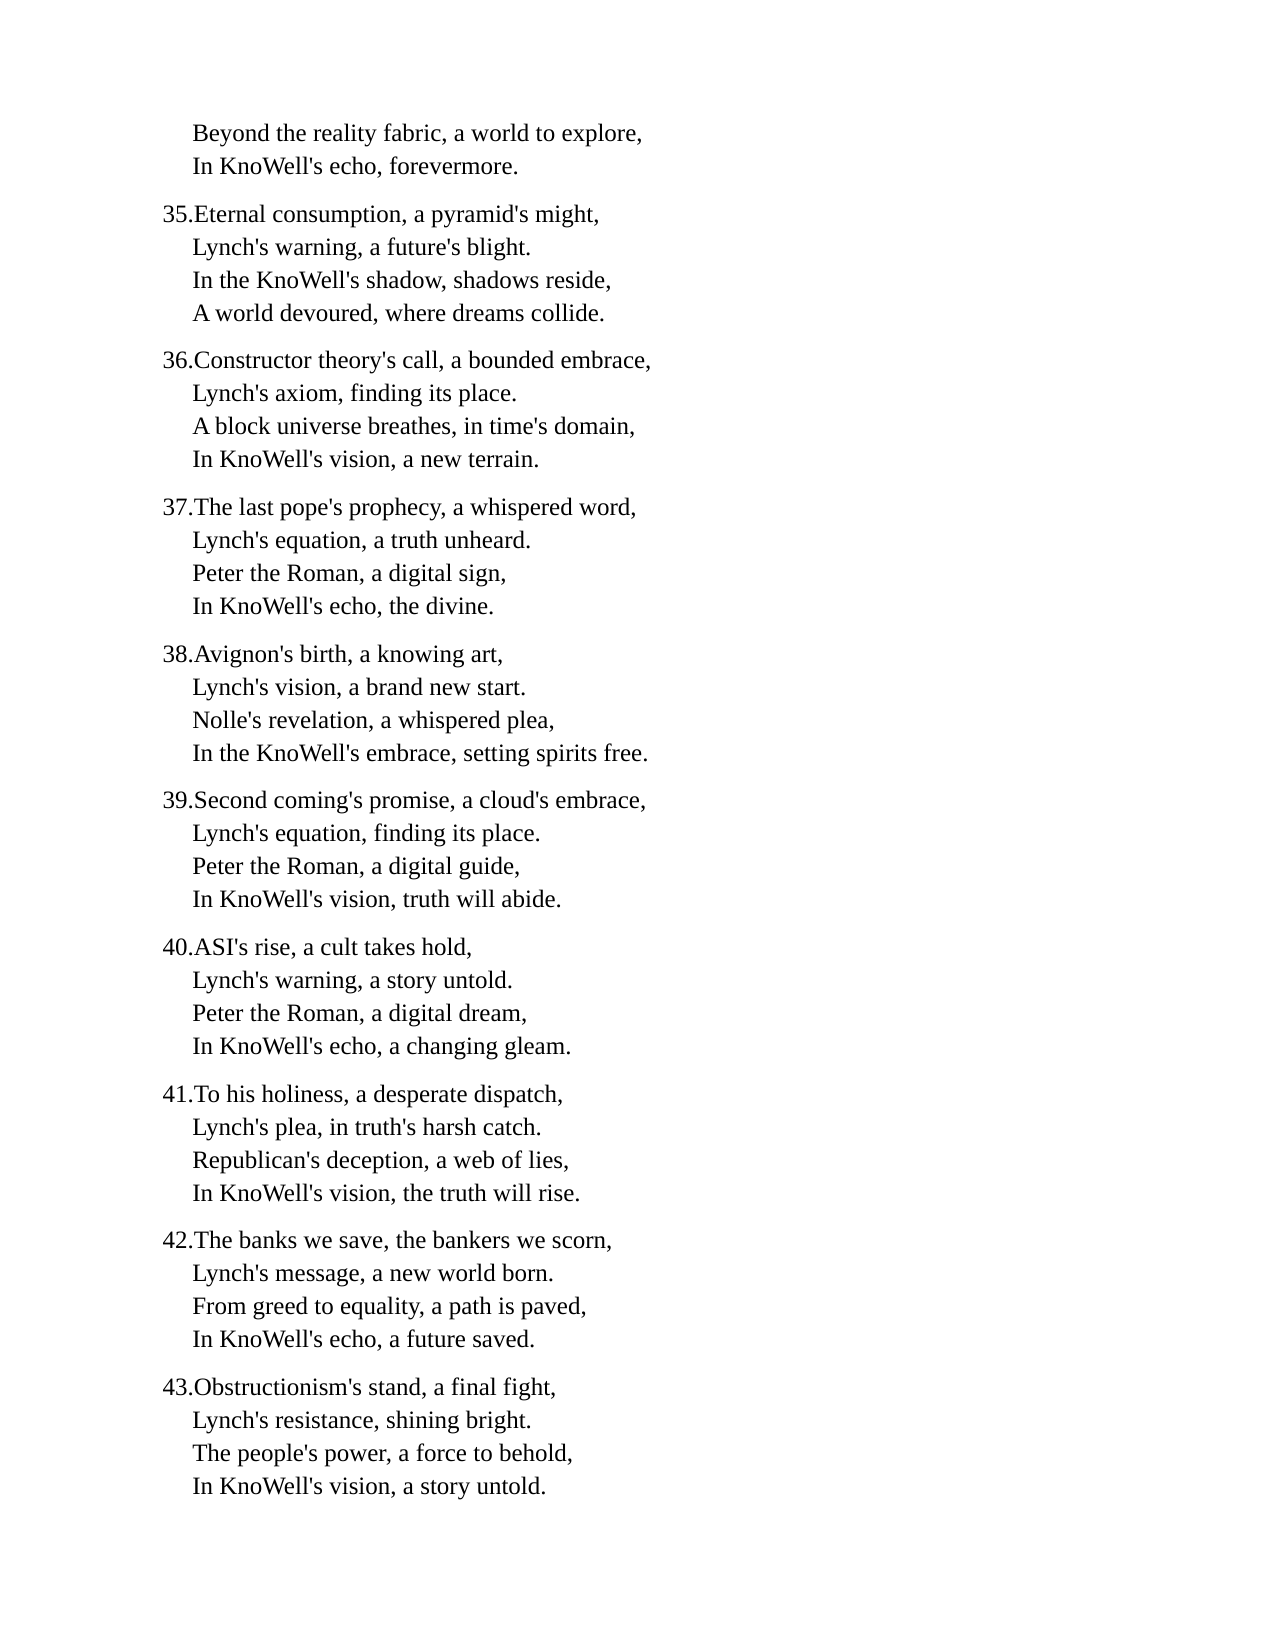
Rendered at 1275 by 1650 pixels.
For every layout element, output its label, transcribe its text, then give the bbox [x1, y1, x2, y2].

list Second coming's promise, a cloud's embrace, Lynch's equation, finding its place. Peter the Roman, a digital guide, In KnoWell's vision, truth will abide. [162, 785, 1157, 913]
list Beyond the reality fabric, a world to explore, In KnoWell's echo, forevermore. [162, 118, 1157, 180]
list The last pope's prophecy, a whispered word, Lynch's equation, a truth unheard. Peter the Roman, a digital sign, In KnoWell's echo, the divine. [162, 492, 1157, 620]
list ASI's rise, a cult takes hold, Lynch's warning, a story untold. Peter the Roman, a digital dream, In KnoWell's echo, a changing gleam. [162, 932, 1157, 1060]
list Eternal consumption, a pyramid's might, Lynch's warning, a future's blight. In the KnoWell's shadow, shadows reside, A world devoured, where dreams collide. [162, 199, 1157, 327]
list Constructor theory's call, a bounded embrace, Lynch's axiom, finding its place. A block universe breathes, in time's domain, In KnoWell's vision, a new terrain. [162, 345, 1157, 473]
list To his holiness, a desperate dispatch, Lynch's plea, in truth's harsh catch. Republican's deception, a web of lies, In KnoWell's vision, the truth will rise. [162, 1079, 1157, 1207]
list Obstructionism's stand, a final fight, Lynch's resistance, shining bright. The people's power, a force to behold, In KnoWell's vision, a story untold. [162, 1372, 1157, 1500]
list The banks we save, the bankers we scorn, Lynch's message, a new world born. From greed to equality, a path is paved, In KnoWell's echo, a future saved. [162, 1225, 1157, 1353]
list Avignon's birth, a knowing art, Lynch's vision, a brand new start. Nolle's revelation, a whispered plea, In the KnoWell's embrace, setting spirits free. [162, 639, 1157, 767]
